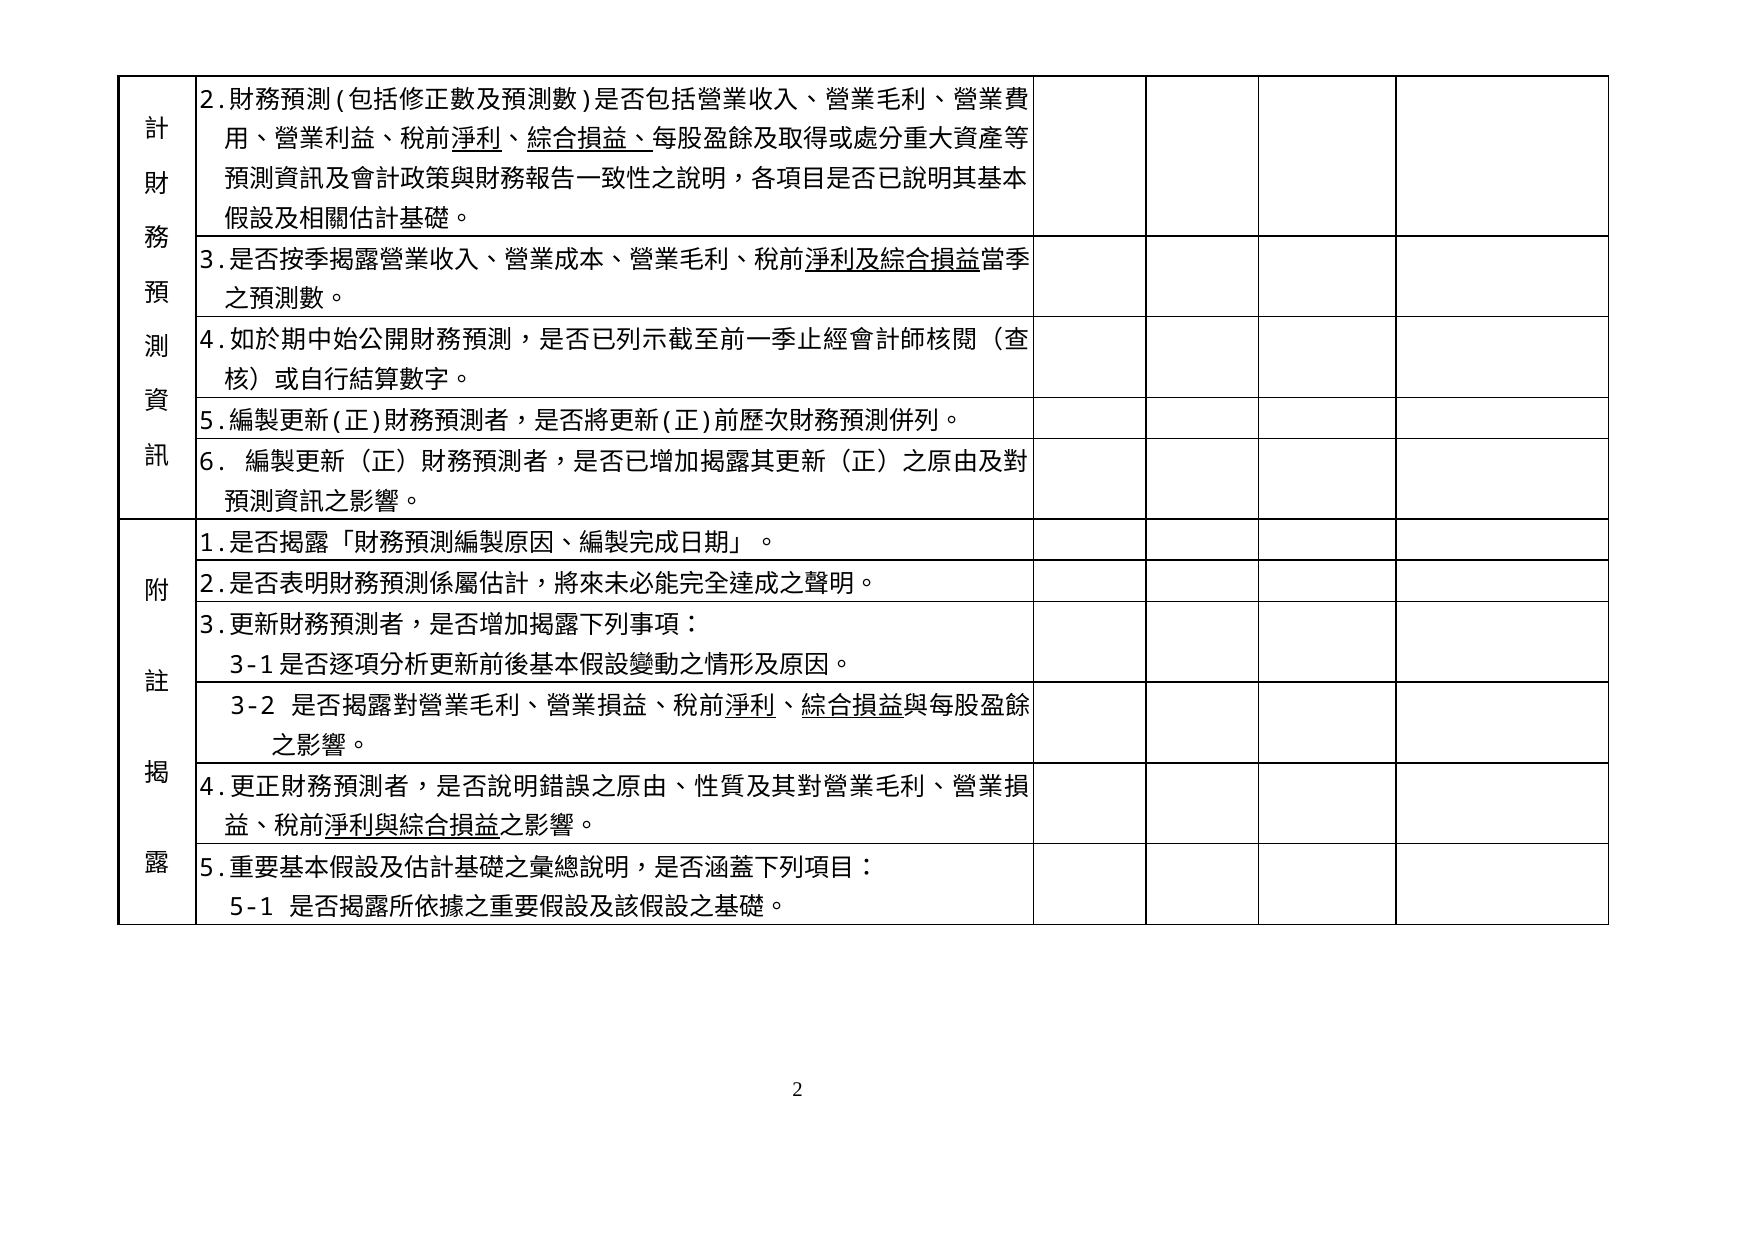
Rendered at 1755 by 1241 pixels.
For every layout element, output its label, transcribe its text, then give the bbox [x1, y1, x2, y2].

table_cell [1259, 77, 1395, 235]
table_cell [1397, 398, 1608, 437]
table_cell [1259, 520, 1395, 559]
table_cell [1147, 237, 1258, 316]
table_cell [1397, 764, 1608, 843]
table_cell [1259, 439, 1395, 518]
table_cell [1147, 317, 1258, 396]
table_cell [1034, 602, 1145, 681]
table_cell [1397, 237, 1608, 316]
table_cell 3.是否按季揭露營業收入、營業成本、營業毛利、稅前淨利及綜合損益當季之預測數。 [197, 237, 1033, 316]
table_cell [1034, 439, 1145, 518]
table_cell [1147, 398, 1258, 437]
table_cell 2.財務預測(包括修正數及預測數)是否包括營業收入、營業毛利、營業費用、營業利益、稅前淨利、綜合損益、每股盈餘及取得或處分重大資產等預測資訊及會計政策與財務報告一致性之說明，各項目是否已說明其基本假設及相關估計基礎。 [197, 77, 1033, 235]
table_cell [1259, 844, 1395, 923]
table_cell [1034, 398, 1145, 437]
table_cell [1034, 237, 1145, 316]
table_cell [1034, 520, 1145, 559]
table_cell 2.是否表明財務預測係屬估計，將來未必能完全達成之聲明。 [197, 561, 1033, 601]
table_cell [1147, 602, 1258, 681]
table_cell [1034, 77, 1145, 235]
table_cell [1397, 844, 1608, 923]
table_cell [1147, 520, 1258, 559]
table_cell [1147, 764, 1258, 843]
table_cell 附 註 揭 露 [120, 520, 195, 923]
table_cell [1034, 683, 1145, 762]
table_cell [1034, 561, 1145, 601]
table_cell [1397, 317, 1608, 396]
table_cell [1397, 77, 1608, 235]
table_cell [1397, 683, 1608, 762]
table_cell [1397, 561, 1608, 601]
table_cell [1147, 439, 1258, 518]
table_cell [1259, 764, 1395, 843]
table_cell [1397, 439, 1608, 518]
table_cell 4.更正財務預測者，是否說明錯誤之原由、性質及其對營業毛利、營業損益、稅前淨利與綜合損益之影響。 [197, 764, 1033, 843]
table_cell [1259, 683, 1395, 762]
table_cell 1.是否揭露「財務預測編製原因、編製完成日期」。 [197, 520, 1033, 559]
table_cell 4.如於期中始公開財務預測，是否已列示截至前一季止經會計師核閱（查核）或自行結算數字。 [197, 317, 1033, 396]
table_cell [1034, 844, 1145, 923]
table_cell [1397, 602, 1608, 681]
table_cell [1259, 561, 1395, 601]
table_cell [1147, 844, 1258, 923]
table_cell [1147, 77, 1258, 235]
table_cell 6. 編製更新（正）財務預測者，是否已增加揭露其更新（正）之原由及對預測資訊之影響。 [197, 439, 1033, 518]
table_cell [1259, 317, 1395, 396]
table_cell [1259, 398, 1395, 437]
table_cell [1147, 561, 1258, 601]
table_cell [1034, 317, 1145, 396]
table_cell [1034, 764, 1145, 843]
table_cell 5.重要基本假設及估計基礎之彙總說明，是否涵蓋下列項目： 5-1 是否揭露所依據之重要假設及該假設之基礎。 [197, 844, 1033, 923]
table_cell 5.編製更新(正)財務預測者，是否將更新(正)前歷次財務預測併列。 [197, 398, 1033, 437]
table_cell [1259, 602, 1395, 681]
table_cell 3.更新財務預測者，是否增加揭露下列事項： 3-1是否逐項分析更新前後基本假設變動之情形及原因。 [197, 602, 1033, 681]
table_cell [1147, 683, 1258, 762]
table_cell [1259, 237, 1395, 316]
table_cell 3-2 是否揭露對營業毛利、營業損益、稅前淨利、綜合損益與每股盈餘之影響。 [197, 683, 1033, 762]
table_cell [1397, 520, 1608, 559]
table_cell 計 財 務 預 測 資 訊 [120, 77, 195, 518]
